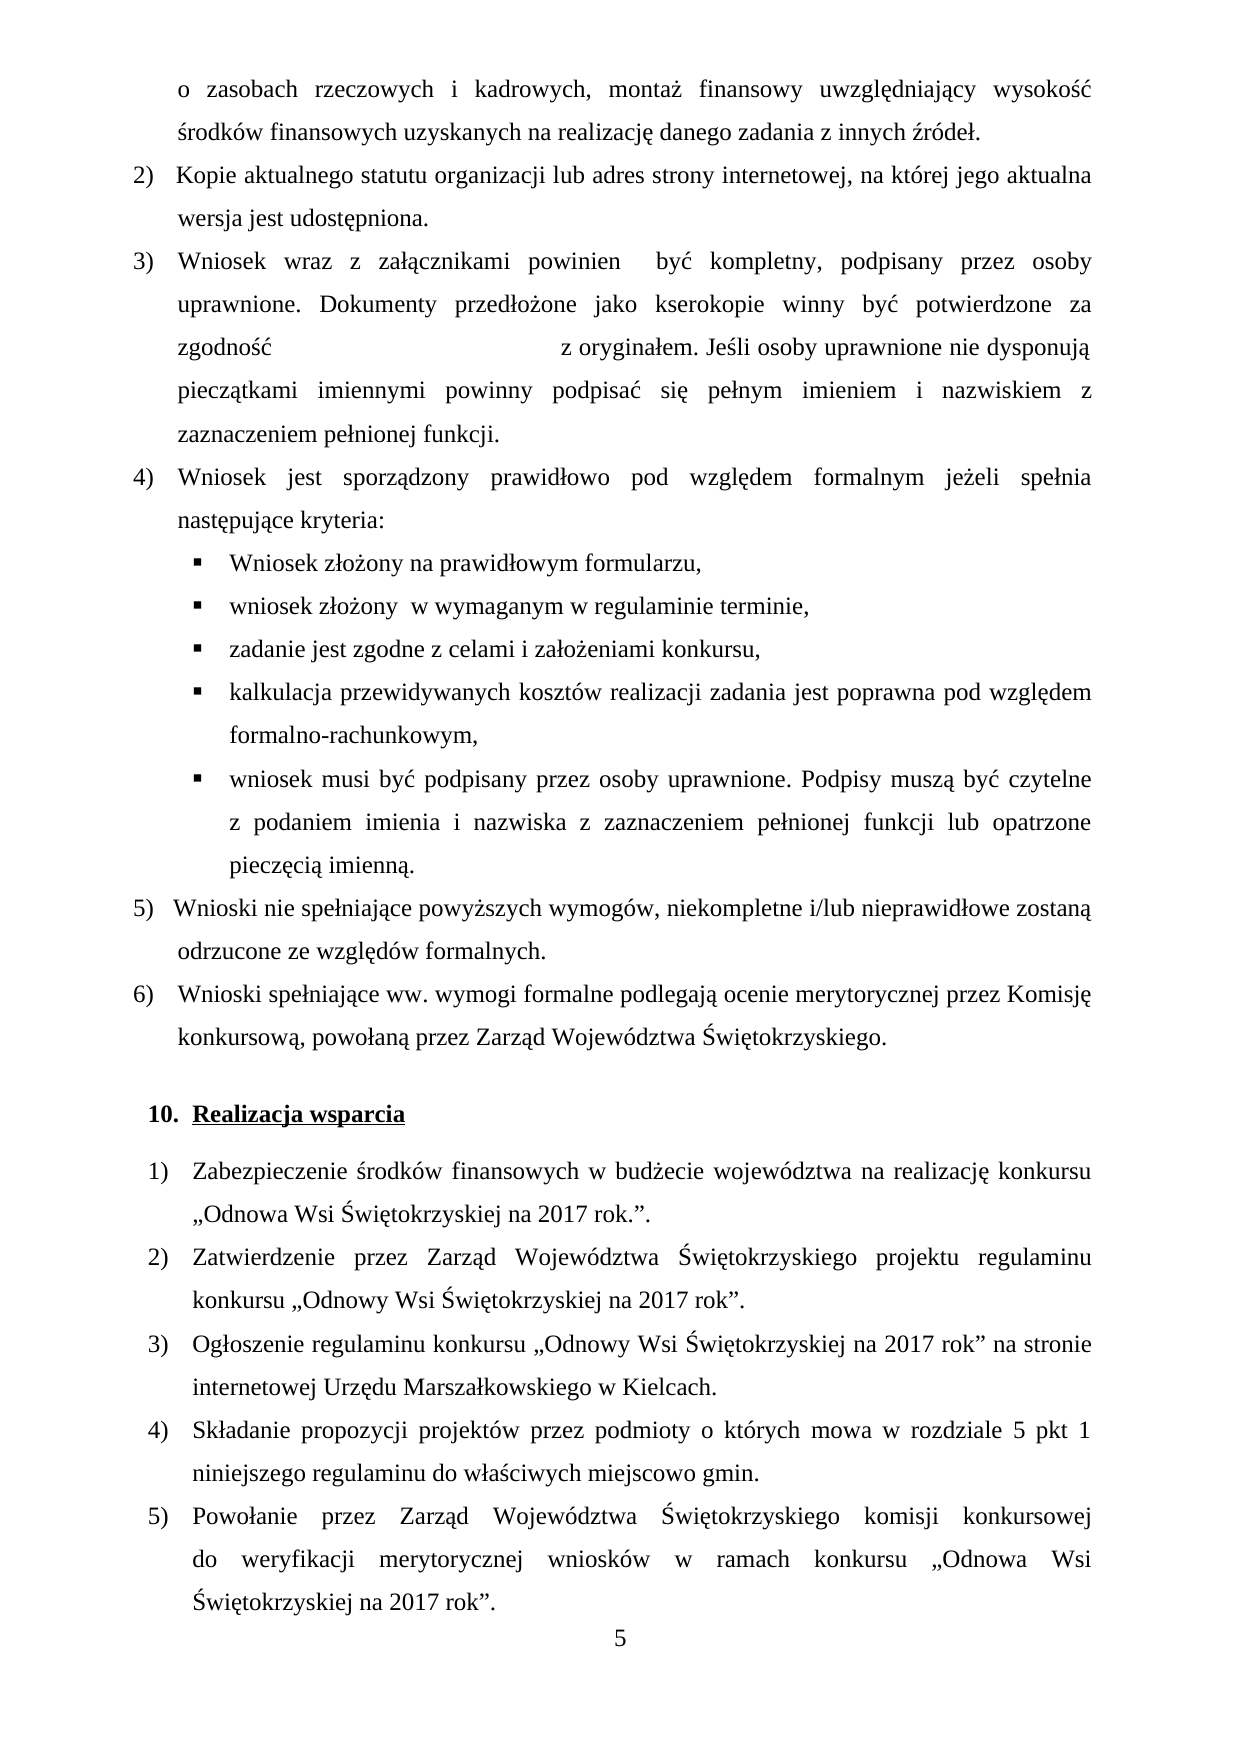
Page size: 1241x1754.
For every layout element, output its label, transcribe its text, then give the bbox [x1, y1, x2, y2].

list Realizacja wsparcia [148, 1099, 1092, 1127]
list o zasobach rzeczowych i kadrowych, montaż finansowy uwzględniający wysokość środków finansowych uzyskanych na realizację danego zadania z innych źródeł. [177, 74, 1092, 146]
list Zabezpieczenie środków finansowych w budżecie województwa na realizację konkursu „Odnowa Wsi Świętokrzyskiej na 2017 rok.”. [148, 1156, 1092, 1228]
list zadanie jest zgodne z celami i założeniami konkursu, [192, 634, 1092, 663]
list Składanie propozycji projektów przez podmioty o których mowa w rozdziale 5 pkt 1 niniejszego regulaminu do właściwych miejscowo gmin. [148, 1415, 1092, 1487]
text 5) Wnioski nie spełniające powyższych wymogów, niekompletne i/lub nieprawidłowe zostaną odrzucone ze względów formalnych. [133, 893, 1092, 965]
list kalkulacja przewidywanych kosztów realizacji zadania jest poprawna pod względem formalno-rachunkowym, [192, 677, 1092, 749]
list Powołanie przez Zarząd Województwa Świętokrzyskiego komisji konkursowej do weryfikacji merytorycznej wniosków w ramach konkursu „Odnowa Wsi Świętokrzyskiej na 2017 rok”. [148, 1501, 1092, 1616]
list Ogłoszenie regulaminu konkursu „Odnowy Wsi Świętokrzyskiej na 2017 rok” na stronie internetowej Urzędu Marszałkowskiego w Kielcach. [148, 1329, 1092, 1401]
list Zatwierdzenie przez Zarząd Województwa Świętokrzyskiego projektu regulaminu konkursu „Odnowy Wsi Świętokrzyskiej na 2017 rok”. [148, 1242, 1092, 1314]
list wniosek złożony w wymaganym w regulaminie terminie, [192, 591, 1092, 620]
text 6) Wnioski spełniające ww. wymogi formalne podlegają ocenie merytorycznej przez Komisję konkursową, powołaną przez Zarząd Województwa Świętokrzyskiego. [133, 979, 1092, 1051]
list wniosek musi być podpisany przez osoby uprawnione. Podpisy muszą być czytelne z podaniem imienia i nazwiska z zaznaczeniem pełnionej funkcji lub opatrzone pieczęcią imienną. [192, 764, 1092, 879]
text 3) Wniosek wraz z załącznikami powinien być kompletny, podpisany przez osoby uprawnione. Dokumenty przedłożone jako kserokopie winny być potwierdzone za zgodność z oryginałem. Jeśli osoby uprawnione nie dysponują pieczątkami imiennymi powinny podpisać się pełnym imieniem i nazwiskiem z zaznaczeniem pełnionej funkcji. [133, 246, 1092, 447]
list Wniosek złożony na prawidłowym formularzu, [192, 548, 1092, 577]
text 4) Wniosek jest sporządzony prawidłowo pod względem formalnym jeżeli spełnia następujące kryteria: [133, 462, 1092, 534]
text 2) Kopie aktualnego statutu organizacji lub adres strony internetowej, na której jego aktualna wersja jest udostępniona. [133, 160, 1092, 232]
